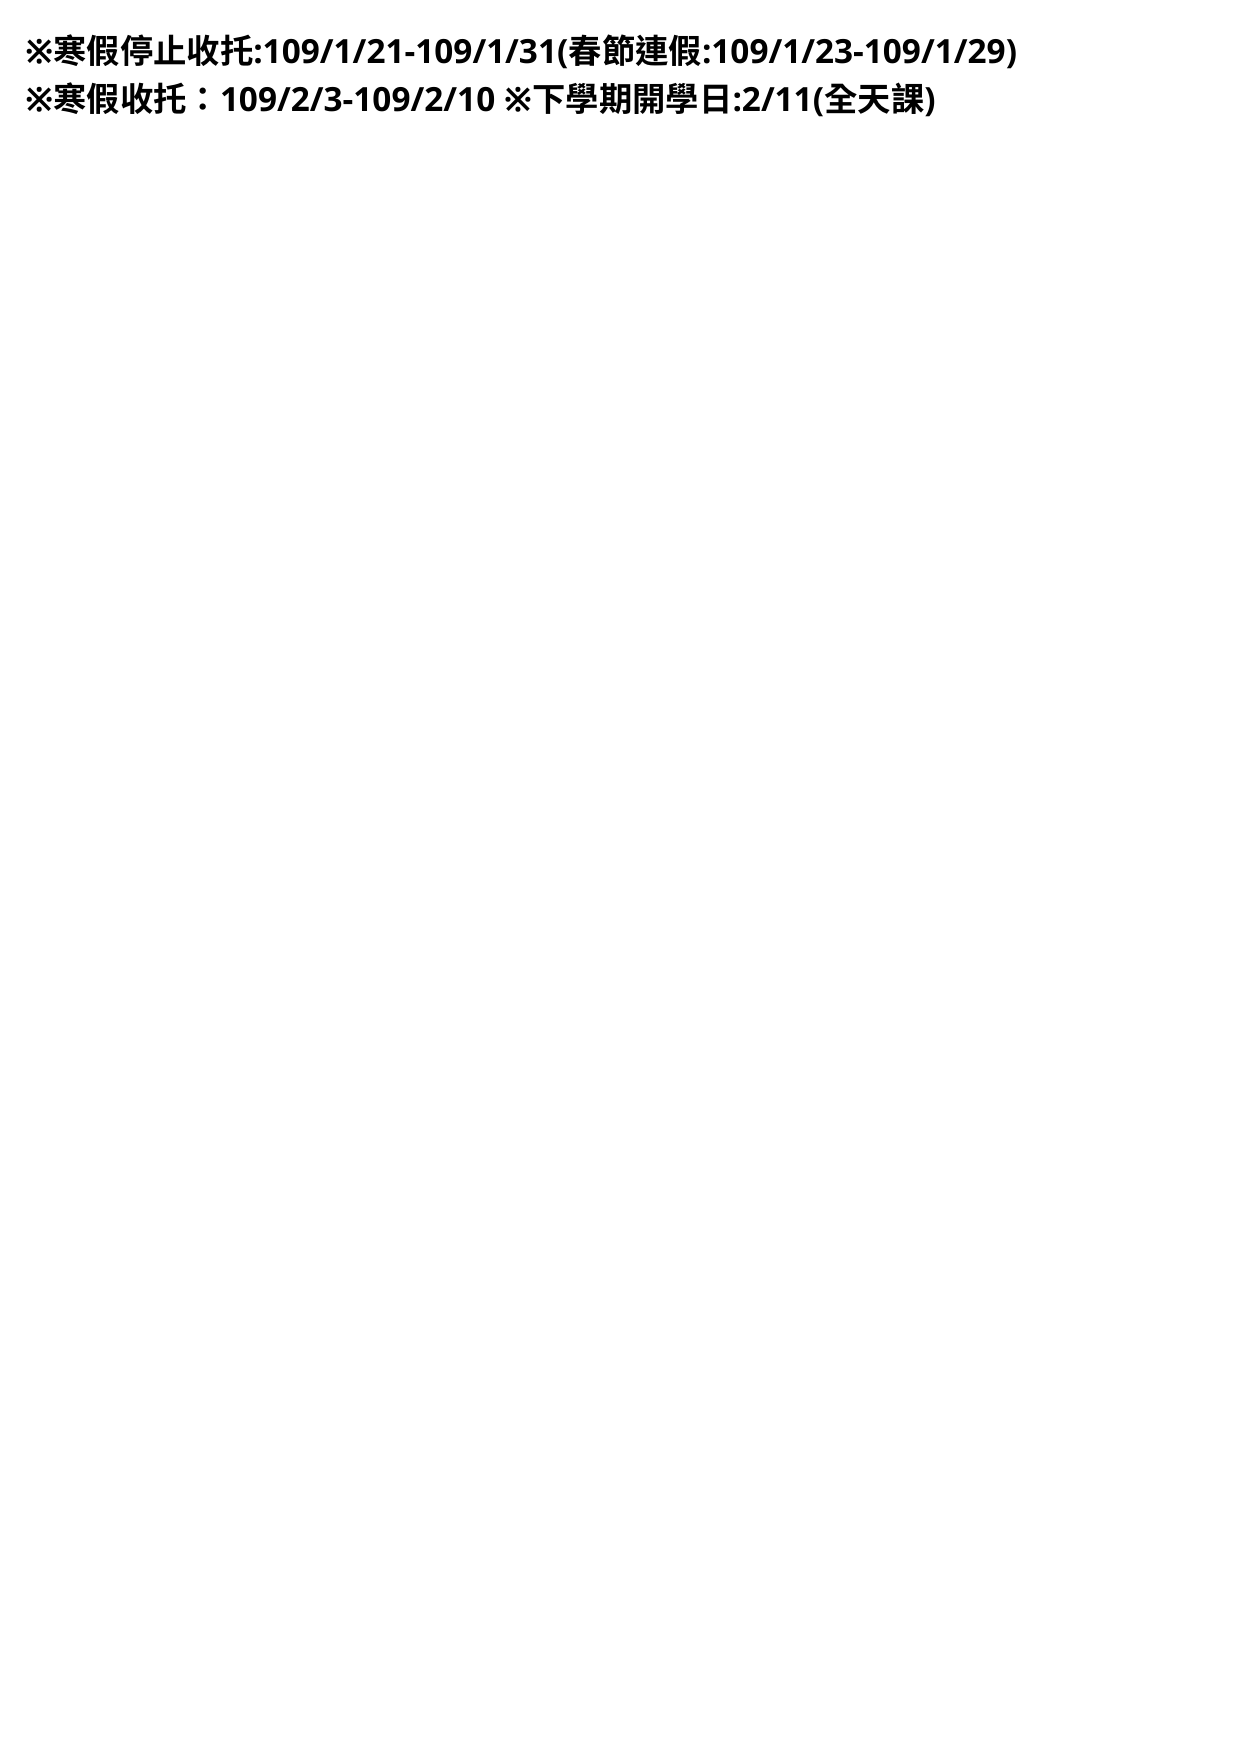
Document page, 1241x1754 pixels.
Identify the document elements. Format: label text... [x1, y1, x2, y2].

text ※寒假停止收托:109/1/21-109/1/31(春節連假:109/1/23-109/1/29) [25, 25, 1215, 73]
text ※寒假收托：109/2/3-109/2/10 ※下學期開學日:2/11(全天課) [25, 73, 1215, 122]
